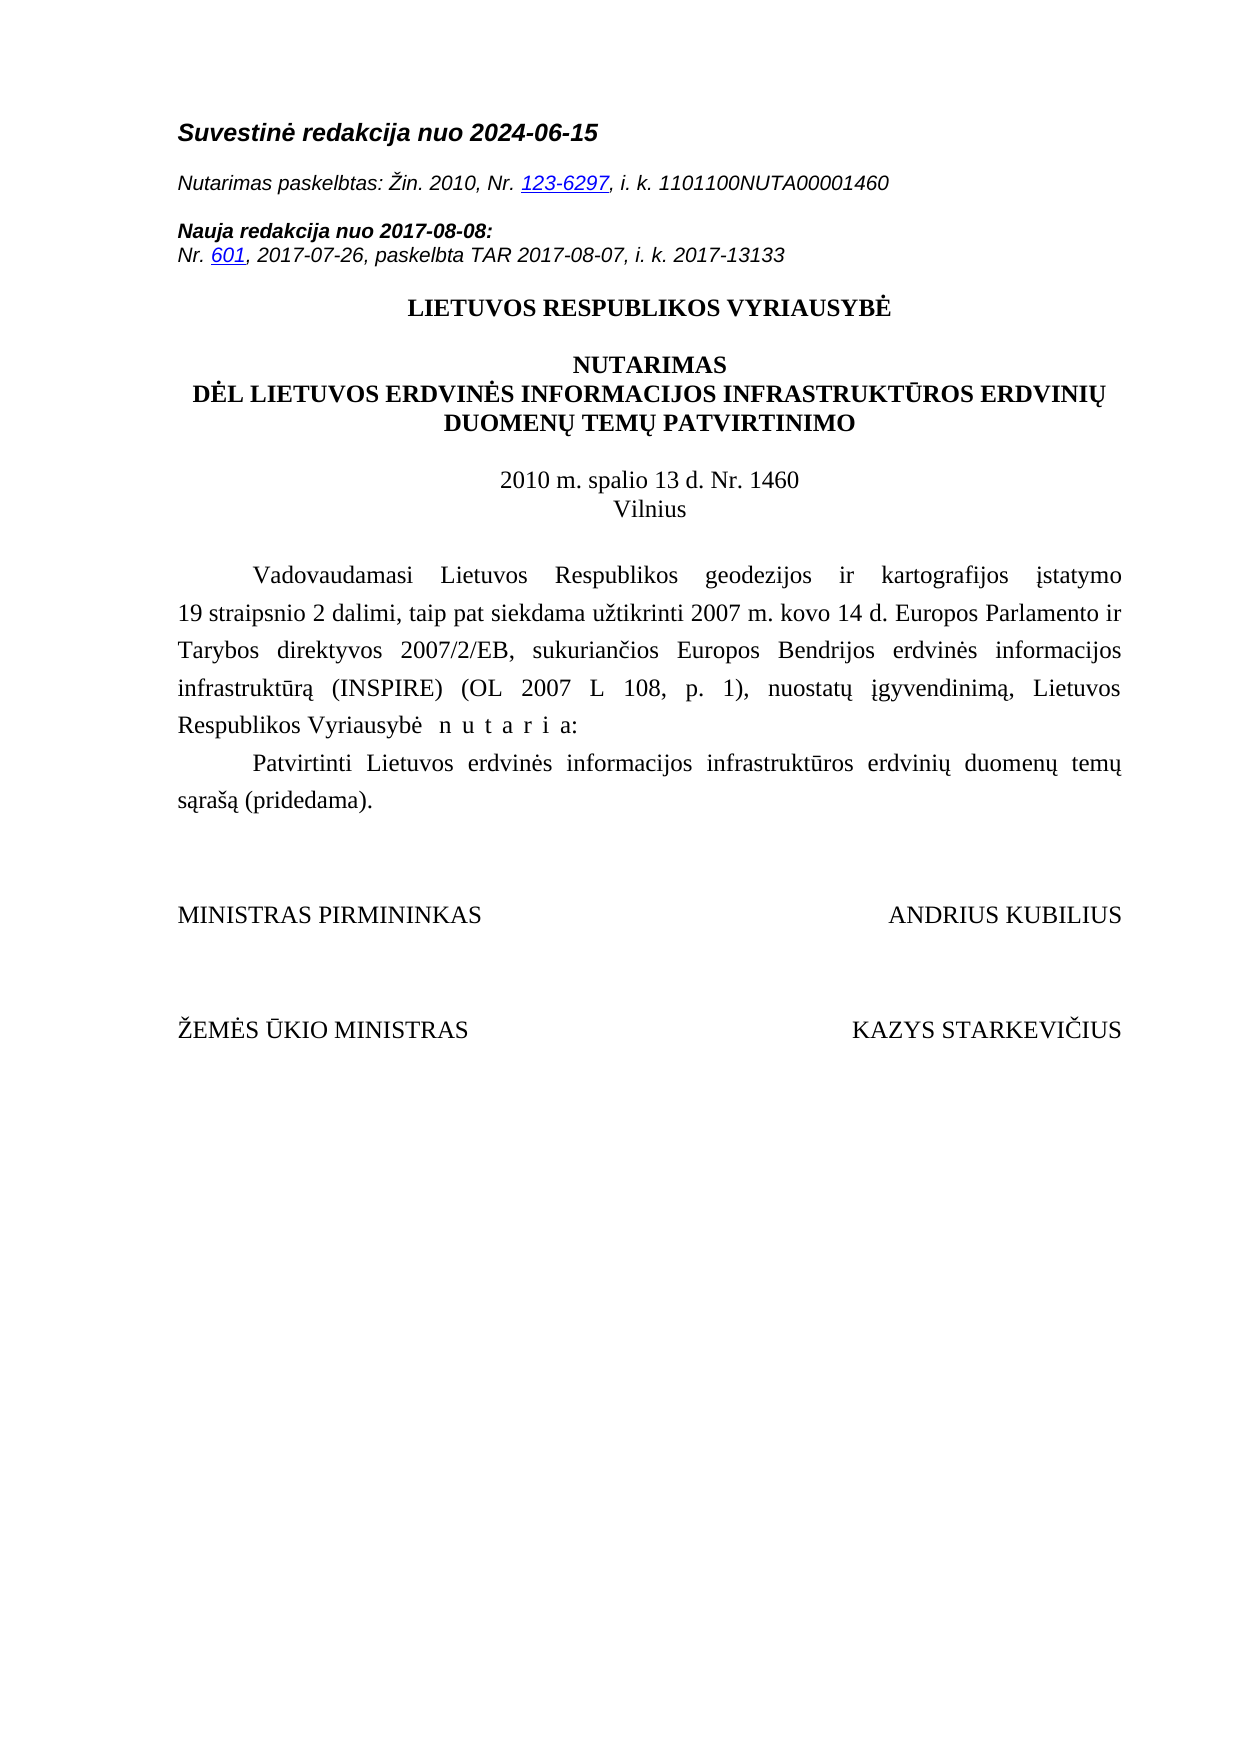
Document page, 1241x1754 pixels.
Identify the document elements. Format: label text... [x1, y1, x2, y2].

text Patvirtinti Lietuvos erdvinės informacijos infrastruktūros erdvinių duomenų temų sąrašą (pridedama). [177, 739, 1122, 814]
text Nr. 601, 2017-07-26, paskelbta TAR 2017-08-07, i. k. 2017-13133 [177, 243, 1122, 267]
text Vadovaudamasi Lietuvos Respublikos geodezijos ir kartografijos įstatymo 19 straipsnio 2 dalimi, taip pat siekdama užtikrinti 2007 m. kovo 14 d. Europos Parlamento ir Tarybos direktyvos 2007/2/EB, sukuriančios Europos Bendrijos erdvinės informacijos infrastruktūrą (INSPIRE) (OL 2007 L 108, p. 1), nuostatų įgyvendinimą, Lietuvos Respublikos Vyriausybė nutaria: [177, 552, 1122, 739]
text ŽEMĖS ŪKIO MINISTRAS KAZYS STARKEVIČIUS [177, 1016, 1122, 1044]
text MINISTRAS PIRMININKAS ANDRIUS KUBILIUS [177, 901, 1122, 929]
text Nauja redakcija nuo 2017-08-08: [177, 219, 1122, 243]
text Suvestinė redakcija nuo 2024-06-15 [177, 118, 1122, 147]
text DĖL LIETUVOS ERDVINĖS INFORMACIJOS INFRASTRUKTŪROS ERDVINIŲ DUOMENŲ TEMŲ PATVIRTINIMO [177, 379, 1122, 437]
text NUTARIMAS [177, 351, 1122, 379]
text Lietuvos Respublikos Vyriausybė [177, 293, 1122, 322]
text Nutarimas paskelbtas: Žin. 2010, Nr. 123-6297, i. k. 1101100NUTA00001460 [177, 171, 1122, 195]
text Vilnius [177, 494, 1122, 523]
text 2010 m. spalio 13 d. Nr. 1460 [177, 466, 1122, 494]
